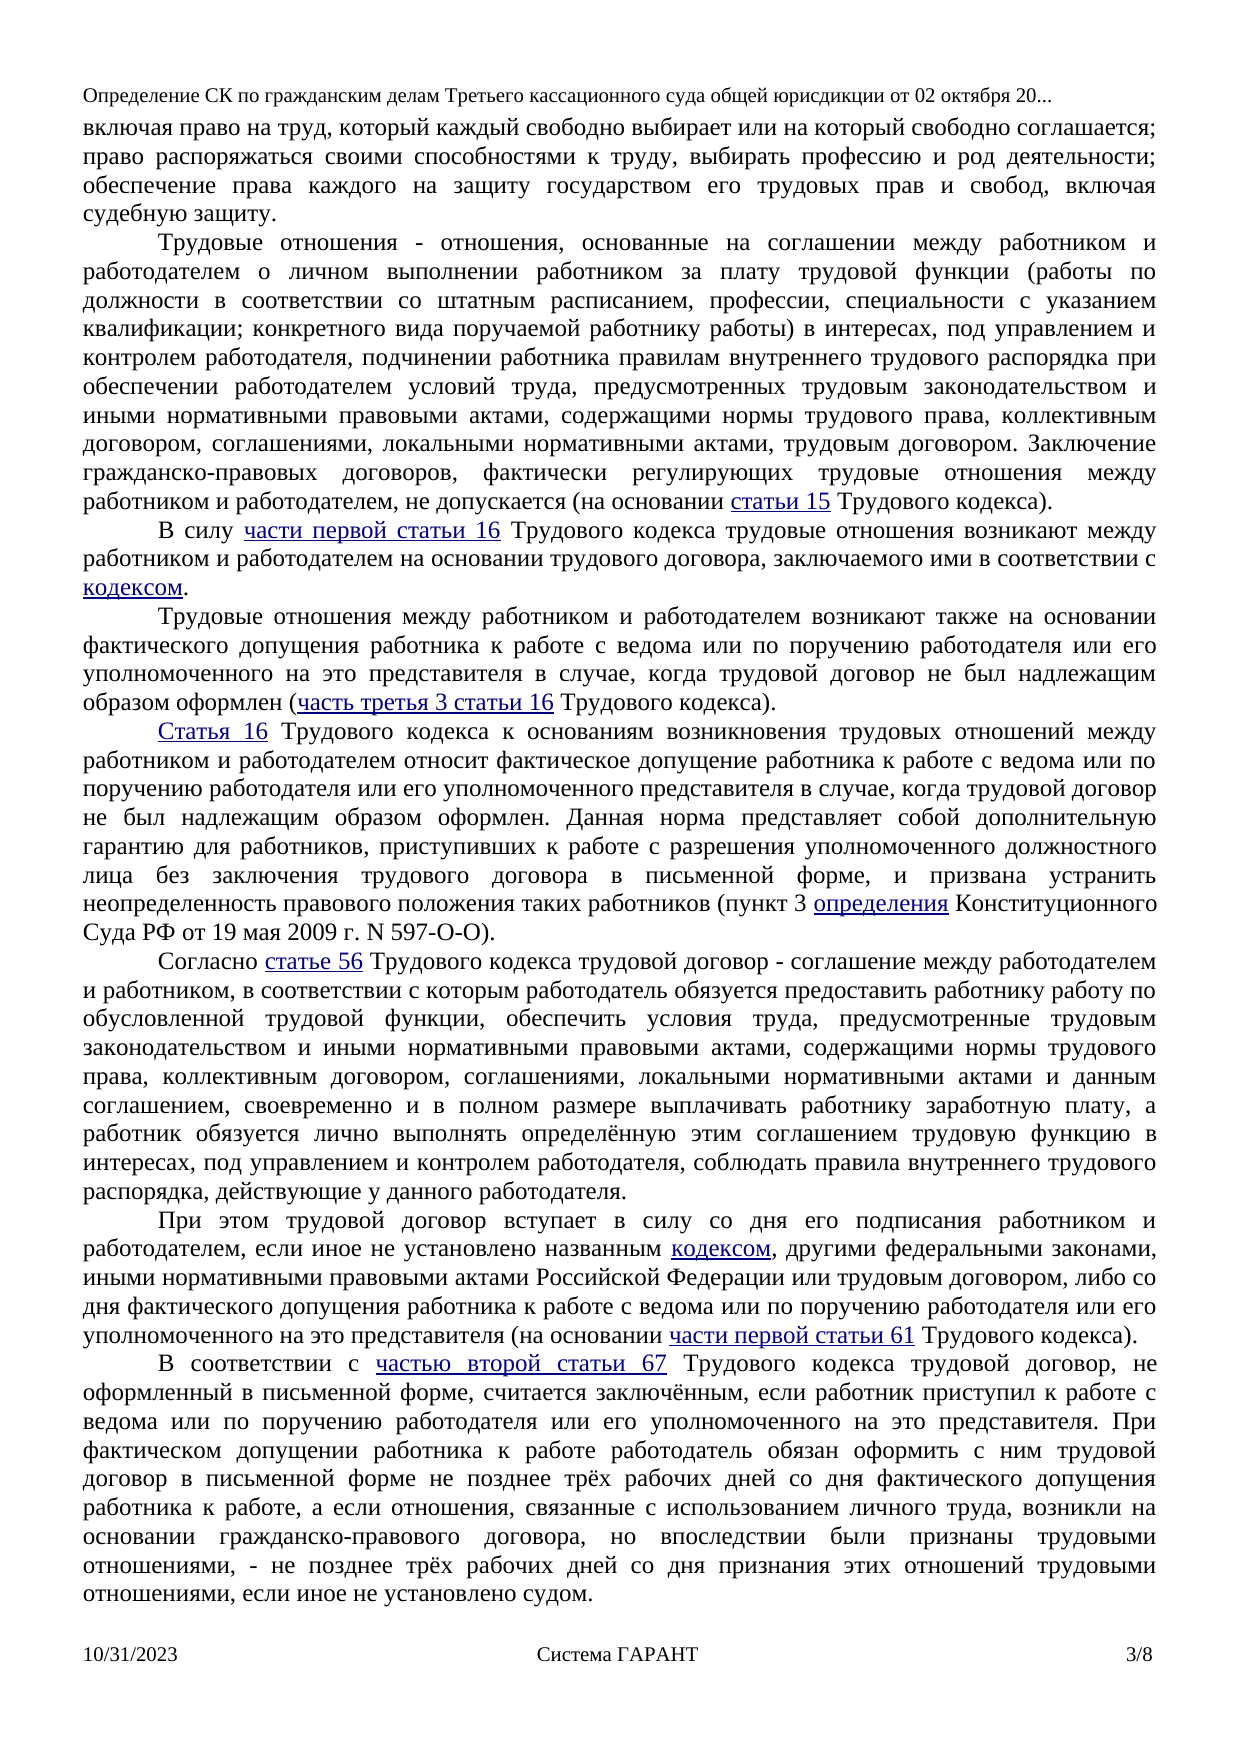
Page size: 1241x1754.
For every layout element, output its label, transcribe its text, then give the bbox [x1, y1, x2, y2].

text Согласно статье 56 Трудового кодекса трудовой договор - соглашение между работодателем и работником, в соответствии с которым работодатель обязуется предоставить работнику работу по обусловленной трудовой функции, обеспечить условия труда, предусмотренные трудовым законодательством и иными нормативными правовыми актами, содержащими нормы трудового права, коллективным договором, соглашениями, локальными нормативными актами и данным соглашением, своевременно и в полном размере выплачивать работнику заработную плату, а работник обязуется лично выполнять определённую этим соглашением трудовую функцию в интересах, под управлением и контролем работодателя, соблюдать правила внутреннего трудового распорядка, действующие у данного работодателя. [83, 946, 1157, 1205]
text включая право на труд, который каждый свободно выбирает или на который свободно соглашается; право распоряжаться своими способностями к труду, выбирать профессию и род деятельности; обеспечение права каждого на защиту государством его трудовых прав и свобод, включая судебную защиту. [83, 112, 1157, 227]
text В соответствии с частью второй статьи 67 Трудового кодекса трудовой договор, не оформленный в письменной форме, считается заключённым, если работник приступил к работе с ведома или по поручению работодателя или его уполномоченного на это представителя. При фактическом допущении работника к работе работодатель обязан оформить с ним трудовой договор в письменной форме не позднее трёх рабочих дней со дня фактического допущения работника к работе, а если отношения, связанные с использованием личного труда, возникли на основании гражданско-правового договора, но впоследствии были признаны трудовыми отношениями, - не позднее трёх рабочих дней со дня признания этих отношений трудовыми отношениями, если иное не установлено судом. [83, 1348, 1157, 1607]
text В силу части первой статьи 16 Трудового кодекса трудовые отношения возникают между работником и работодателем на основании трудового договора, заключаемого ими в соответствии с кодексом. [83, 515, 1157, 601]
text Статья 16 Трудового кодекса к основаниям возникновения трудовых отношений между работником и работодателем относит фактическое допущение работника к работе с ведома или по поручению работодателя или его уполномоченного представителя в случае, когда трудовой договор не был надлежащим образом оформлен. Данная норма представляет собой дополнительную гарантию для работников, приступивших к работе с разрешения уполномоченного должностного лица без заключения трудового договора в письменной форме, и призвана устранить неопределенность правового положения таких работников (пункт 3 определения Конституционного Суда РФ от 19 мая 2009 г. N 597-О-О). [83, 716, 1157, 946]
text Трудовые отношения между работником и работодателем возникают также на основании фактического допущения работника к работе с ведома или по поручению работодателя или его уполномоченного на это представителя в случае, когда трудовой договор не был надлежащим образом оформлен (часть третья 3 статьи 16 Трудового кодекса). [83, 601, 1157, 716]
text При этом трудовой договор вступает в силу со дня его подписания работником и работодателем, если иное не установлено названным кодексом, другими федеральными законами, иными нормативными правовыми актами Российской Федерации или трудовым договором, либо со дня фактического допущения работника к работе с ведома или по поручению работодателя или его уполномоченного на это представителя (на основании части первой статьи 61 Трудового кодекса). [83, 1205, 1157, 1348]
text Трудовые отношения - отношения, основанные на соглашении между работником и работодателем о личном выполнении работником за плату трудовой функции (работы по должности в соответствии со штатным расписанием, профессии, специальности с указанием квалификации; конкретного вида поручаемой работнику работы) в интересах, под управлением и контролем работодателя, подчинении работника правилам внутреннего трудового распорядка при обеспечении работодателем условий труда, предусмотренных трудовым законодательством и иными нормативными правовыми актами, содержащими нормы трудового права, коллективным договором, соглашениями, локальными нормативными актами, трудовым договором. Заключение гражданско-правовых договоров, фактически регулирующих трудовые отношения между работником и работодателем, не допускается (на основании статьи 15 Трудового кодекса). [83, 227, 1157, 515]
